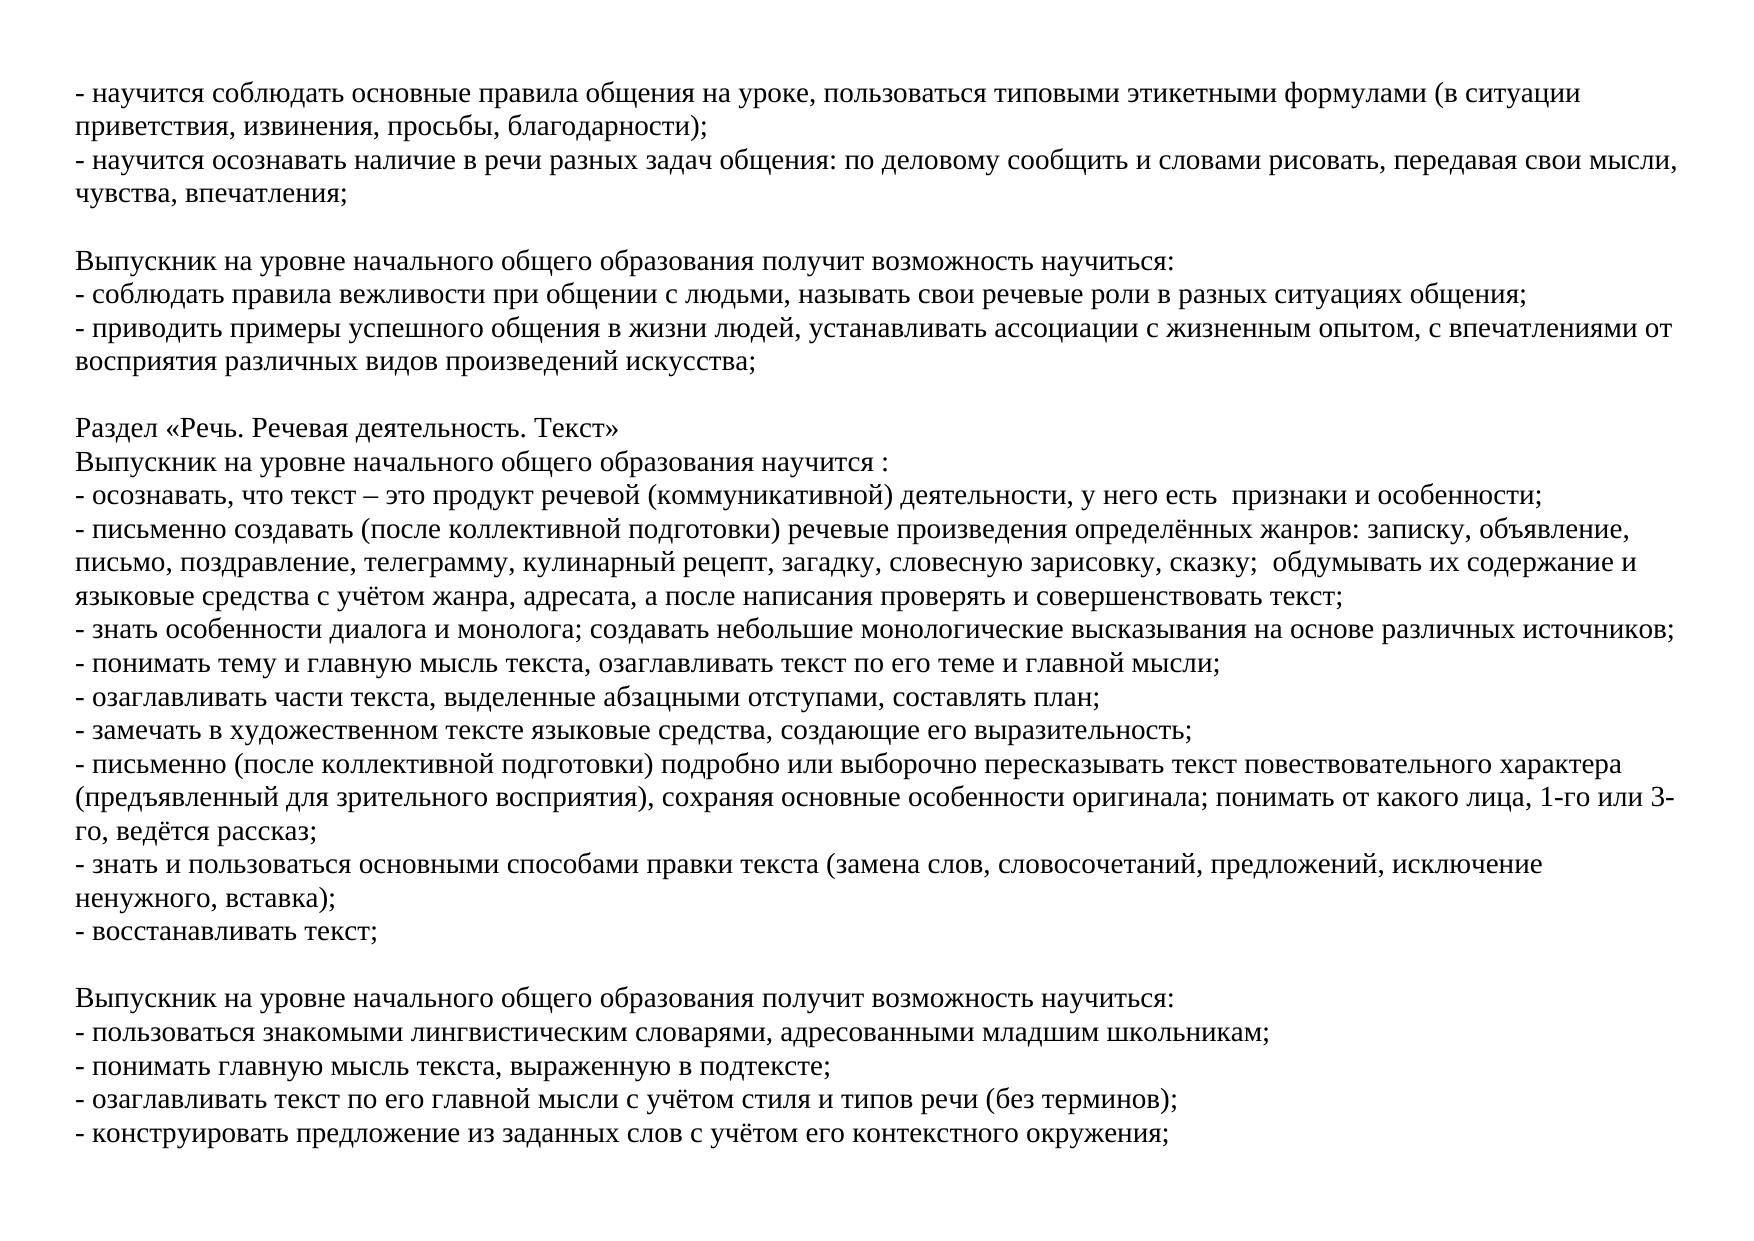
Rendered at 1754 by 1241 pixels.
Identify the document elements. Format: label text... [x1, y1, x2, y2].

text - озаглавливать текст по его главной мысли с учётом стиля и типов речи (без терминов); [75, 1081, 1679, 1115]
text Раздел «Речь. Речевая деятельность. Текст» [75, 410, 1679, 444]
text - письменно (после коллективной подготовки) подробно или выборочно пересказывать текст повествовательного характера (предъявленный для зрительного восприятия), сохраняя основные особенности оригинала; понимать от какого лица, 1-го или 3-го, ведётся рассказ; [75, 746, 1679, 846]
text Выпускник на уровне начального общего образования получит возможность научиться: [75, 981, 1679, 1014]
text - восстанавливать текст; [75, 913, 1679, 947]
text - научится осознавать наличие в речи разных задач общения: по деловому сообщить и словами рисовать, передавая свои мысли, чувства, впечатления; [75, 142, 1679, 209]
text - пользоваться знакомыми лингвистическим словарями, адресованными младшим школьникам; [75, 1014, 1679, 1048]
text - знать и пользоваться основными способами правки текста (замена слов, словосочетаний, предложений, исключение ненужного, вставка); [75, 846, 1679, 913]
text - понимать тему и главную мысль текста, озаглавливать текст по его теме и главной мысли; [75, 645, 1679, 679]
text - осознавать, что текст – это продукт речевой (коммуникативной) деятельности, у него есть признаки и особенности; [75, 477, 1679, 511]
text - соблюдать правила вежливости при общении с людьми, называть свои речевые роли в разных ситуациях общения; [75, 276, 1679, 310]
text - замечать в художественном тексте языковые средства, создающие его выразительность; [75, 712, 1679, 746]
text Выпускник на уровне начального общего образования получит возможность научиться: [75, 243, 1679, 276]
text - приводить примеры успешного общения в жизни людей, устанавливать ассоциации с жизненным опытом, с впечатлениями от восприятия различных видов произведений искусства; [75, 310, 1679, 377]
text - научится соблюдать основные правила общения на уроке, пользоваться типовыми этикетными формулами (в ситуации приветствия, извинения, просьбы, благодарности); [75, 75, 1679, 142]
text - конструировать предложение из заданных слов с учётом его контекстного окружения; [75, 1115, 1679, 1148]
text - знать особенности диалога и монолога; создавать небольшие монологические высказывания на основе различных источников; [75, 612, 1679, 645]
text - письменно создавать (после коллективной подготовки) речевые произведения определённых жанров: записку, объявление, письмо, поздравление, телеграмму, кулинарный рецепт, загадку, словесную зарисовку, сказку; обдумывать их содержание и языковые средства с учётом жанра, адресата, а после написания проверять и совершенствовать текст; [75, 511, 1679, 612]
text Выпускник на уровне начального общего образования научится : [75, 444, 1679, 477]
text - озаглавливать части текста, выделенные абзацными отступами, составлять план; [75, 679, 1679, 712]
text - понимать главную мысль текста, выраженную в подтексте; [75, 1048, 1679, 1081]
